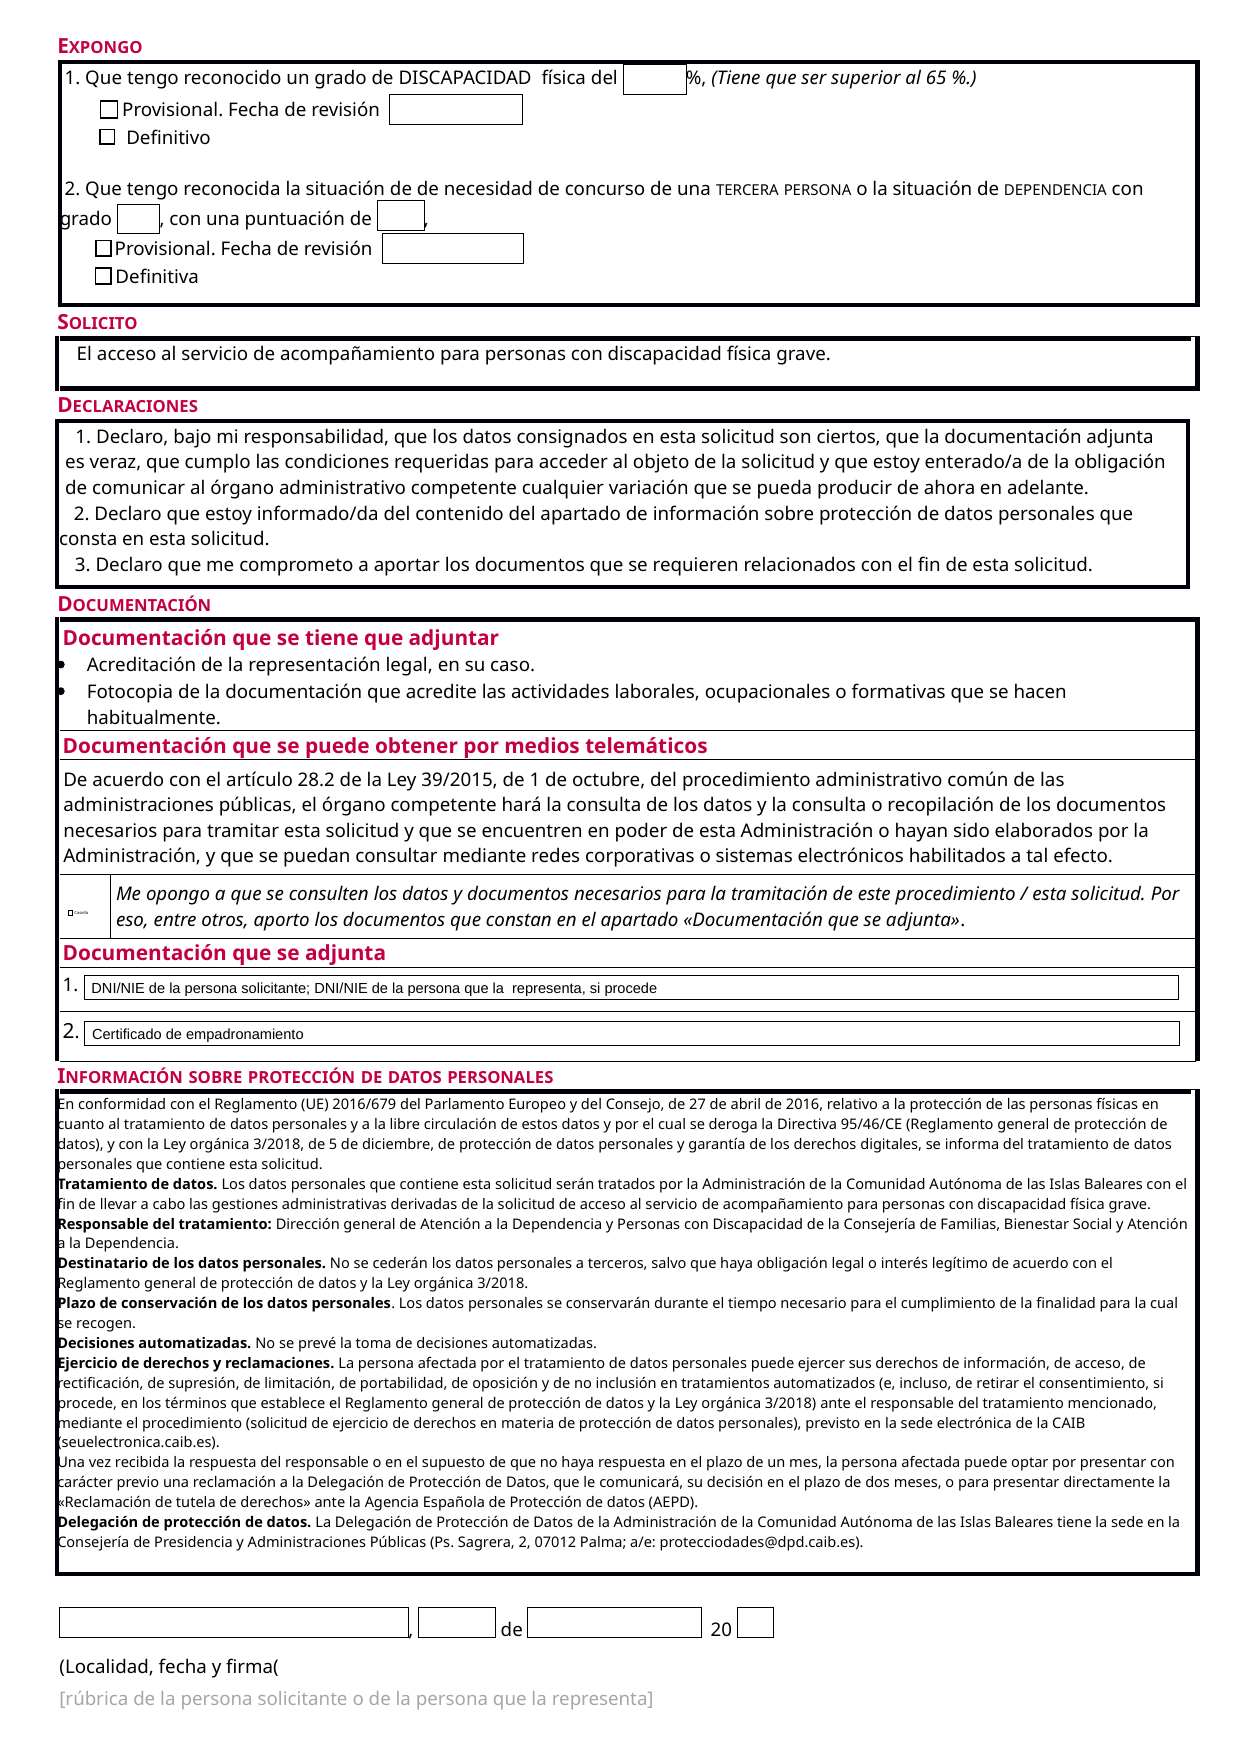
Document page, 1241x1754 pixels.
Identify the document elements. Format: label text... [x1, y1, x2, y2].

table_cell 1. Que tengo reconocido un grado de DISCAPACIDAD física del %, (Tiene que ser superior al 65 %.) Provisional. Fecha de revisión Definitivo 2. Que tengo reconocida la situación de de necesidad de concurso de una tercera persona o la situación de dependencia con grado , con una puntuación de , Provisional. Fecha de revisión Definitiva [62, 64, 1195, 303]
table_cell Documentación que se puede obtener por medios telemáticos [59, 731, 1195, 759]
table_cell Declaraciones Documentación [57, 387, 1191, 617]
table_cell El acceso al servicio de acompañamiento para personas con discapacidad física grave. [59, 337, 1195, 386]
table_cell [1191, 1061, 1197, 1089]
table_cell 1. [59, 968, 1195, 1011]
table_cell [59, 875, 110, 938]
table_cell [1191, 307, 1197, 336]
table_cell Documentación que se tiene que adjuntar Acreditación de la representación legal, en su caso. Fotocopia de la documentación que acredite las actividades laborales, ocupacionales o formativas que se hacen habitualmente. [59, 618, 1195, 729]
table_cell En conformidad con el Reglamento (UE) 2016/679 del Parlamento Europeo y del Consejo, de 27 de abril de 2016, relativo a la protección de las personas físicas en cuanto al tratamiento de datos personales y a la libre circulación de estos datos y por el cual se deroga la Directiva 95/46/CE (Reglamento general de protección de datos), y con la Ley orgánica 3/2018, de 5 de diciembre, de protección de datos personales y garantía de los derechos digitales, se informa del tratamiento de datos personales que contiene esta solicitud. Tratamiento de datos. Los datos personales que contiene esta solicitud serán tratados por la Administración de la Comunidad Autónoma de las Islas Baleares con el fin de llevar a cabo las gestiones administrativas derivadas de la solicitud de acceso al servicio de acompañamiento para personas con discapacidad física grave. Responsable del tratamiento: Dirección general de Atención a la Dependencia y Personas con Discapacidad de la Consejería de Familias, Bienestar Social y Atención a la Dependencia. Destinatario de los datos personales. No se cederán los datos personales a terceros, salvo que haya obligación legal o interés legítimo de acuerdo con el Reglamento general de protección de datos y la Ley orgánica 3/2018. Plazo de conservación de los datos personales. Los datos personales se conservarán durante el tiempo necesario para el cumplimiento de la finalidad para la cual se recogen. Decisiones automatizadas. No se prevé la toma de decisiones automatizadas. Ejercicio de derechos y reclamaciones. La persona afectada por el tratamiento de datos personales puede ejercer sus derechos de información, de acceso, de rectificación, de supresión, de limitación, de portabilidad, de oposición y de no inclusión en tratamientos automatizados (e, incluso, de retirar el consentimiento, si procede, en los términos que establece el Reglamento general de protección de datos y la Ley orgánica 3/2018) ante el responsable del tratamiento mencionado, mediante el procedimiento (solicitud de ejercicio de derechos en materia de protección de datos personales), previsto en la sede electrónica de la CAIB (seuelectronica.caib.es). Una vez recibida la respuesta del responsable o en el supuesto de que no haya respuesta en el plazo de un mes, la persona afectada puede optar por presentar con carácter previo una reclamación a la Delegación de Protección de Datos, que le comunicará, su decisión en el plazo de dos meses, o para presentar directamente la «Reclamación de tutela de derechos» ante la Agencia Española de Protección de datos (AEPD). Delegación de protección de datos. La Delegación de Protección de Datos de la Administración de la Comunidad Autónoma de las Islas Baleares tiene la sede en la Consejería de Presidencia y Administraciones Públicas (Ps. Sagrera, 2, 07012 Palma; a/e: protecciodades@dpd.caib.es). [59, 1090, 1195, 1572]
table_cell De acuerdo con el artículo 28.2 de la Ley 39/2015, de 1 de octubre, del procedimiento administrativo común de las administraciones públicas, el órgano competente hará la consulta de los datos y la consulta o recopilación de los documentos necesarios para tramitar esta solicitud y que se encuentren en poder de esta Administración o hayan sido elaborados por la Administración, y que se puedan consultar mediante redes corporativas o sistemas electrónicos habilitados a tal efecto. [59, 760, 1195, 874]
table_cell Información sobre protección de datos personales [57, 1061, 1191, 1089]
table_header 1. Declaro, bajo mi responsabilidad, que los datos consignados en esta solicitud son ciertos, que la documentación adjunta es veraz, que cumplo las condiciones requeridas para acceder al objeto de la solicitud y que estoy enterado/a de la obligación de comunicar al órgano administrativo competente cualquier variación que se pueda producir de ahora en adelante. 2. Declaro que estoy informado/da del contenido del apartado de información sobre protección de datos personales que consta en esta solicitud. 3. Declaro que me comprometo a aportar los documentos que se requieren relacionados con el fin de esta solicitud. [59, 423, 1186, 585]
table_cell Documentación que se adjunta [59, 939, 1195, 967]
table_cell 2. [59, 1012, 1195, 1061]
text (Localidad, fecha y firma( [59, 1654, 1181, 1679]
text [rúbrica de la persona solicitante o de la persona que la representa] [59, 1685, 1181, 1711]
table_cell Me opongo a que se consulten los datos y documentos necesarios para la tramitación de este procedimiento / esta solicitud. Por eso, entre otros, aporto los documentos que constan en el apartado «Documentación que se adjunta». [111, 875, 1195, 938]
table_cell Expongo [57, 31, 1197, 60]
table_cell [1191, 391, 1197, 617]
text , de 20 [59, 1607, 1181, 1642]
table_cell Solicito [57, 304, 1191, 336]
